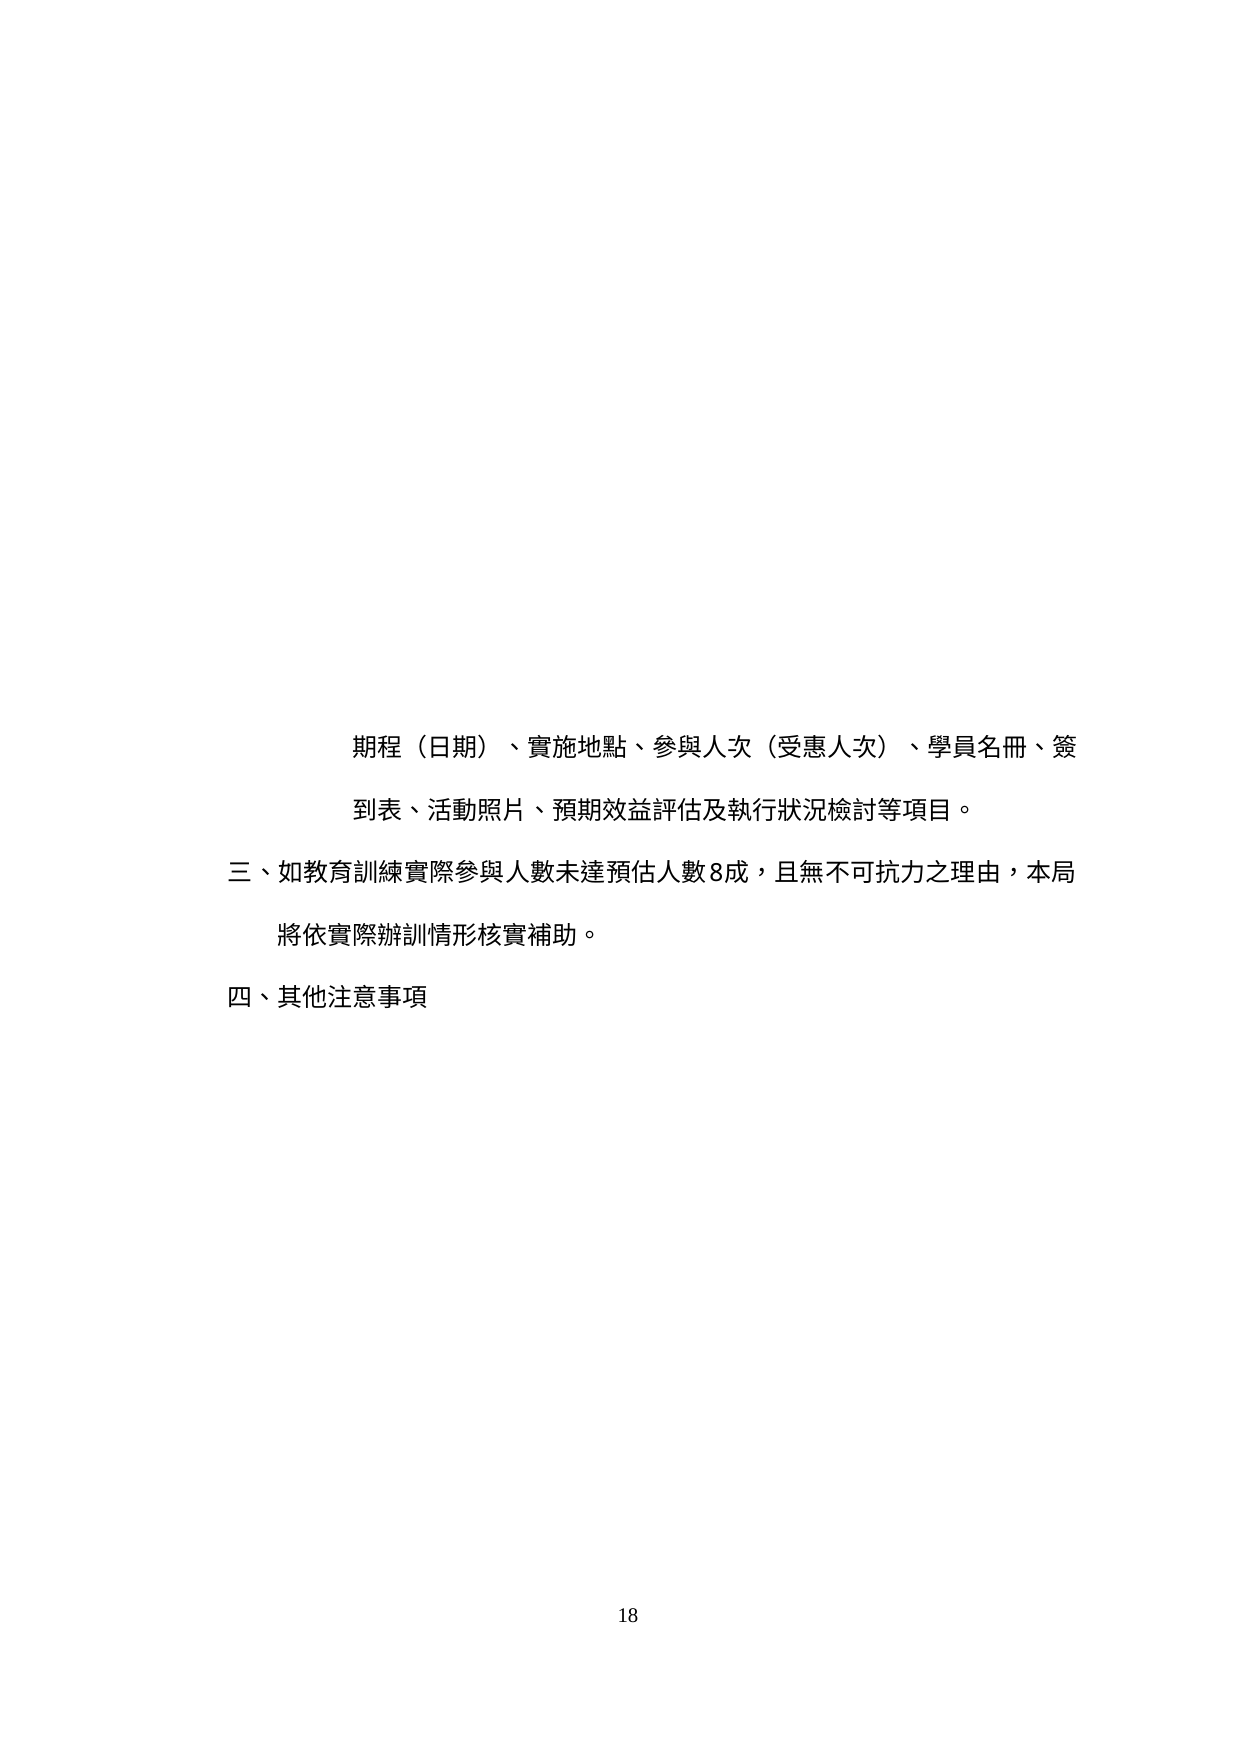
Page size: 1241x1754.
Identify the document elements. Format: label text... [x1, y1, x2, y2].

text 四、其他注意事項 [177, 954, 1078, 1017]
text 三、如教育訓練實際參與人數未達預估人數8成，且無不可抗力之理由，本局將依實際辦訓情形核實補助。 [177, 829, 1078, 954]
text 期程（日期）、實施地點、參與人次（受惠人次）、學員名冊、簽到表、活動照片、預期效益評估及執行狀況檢討等項目。 [177, 704, 1078, 829]
